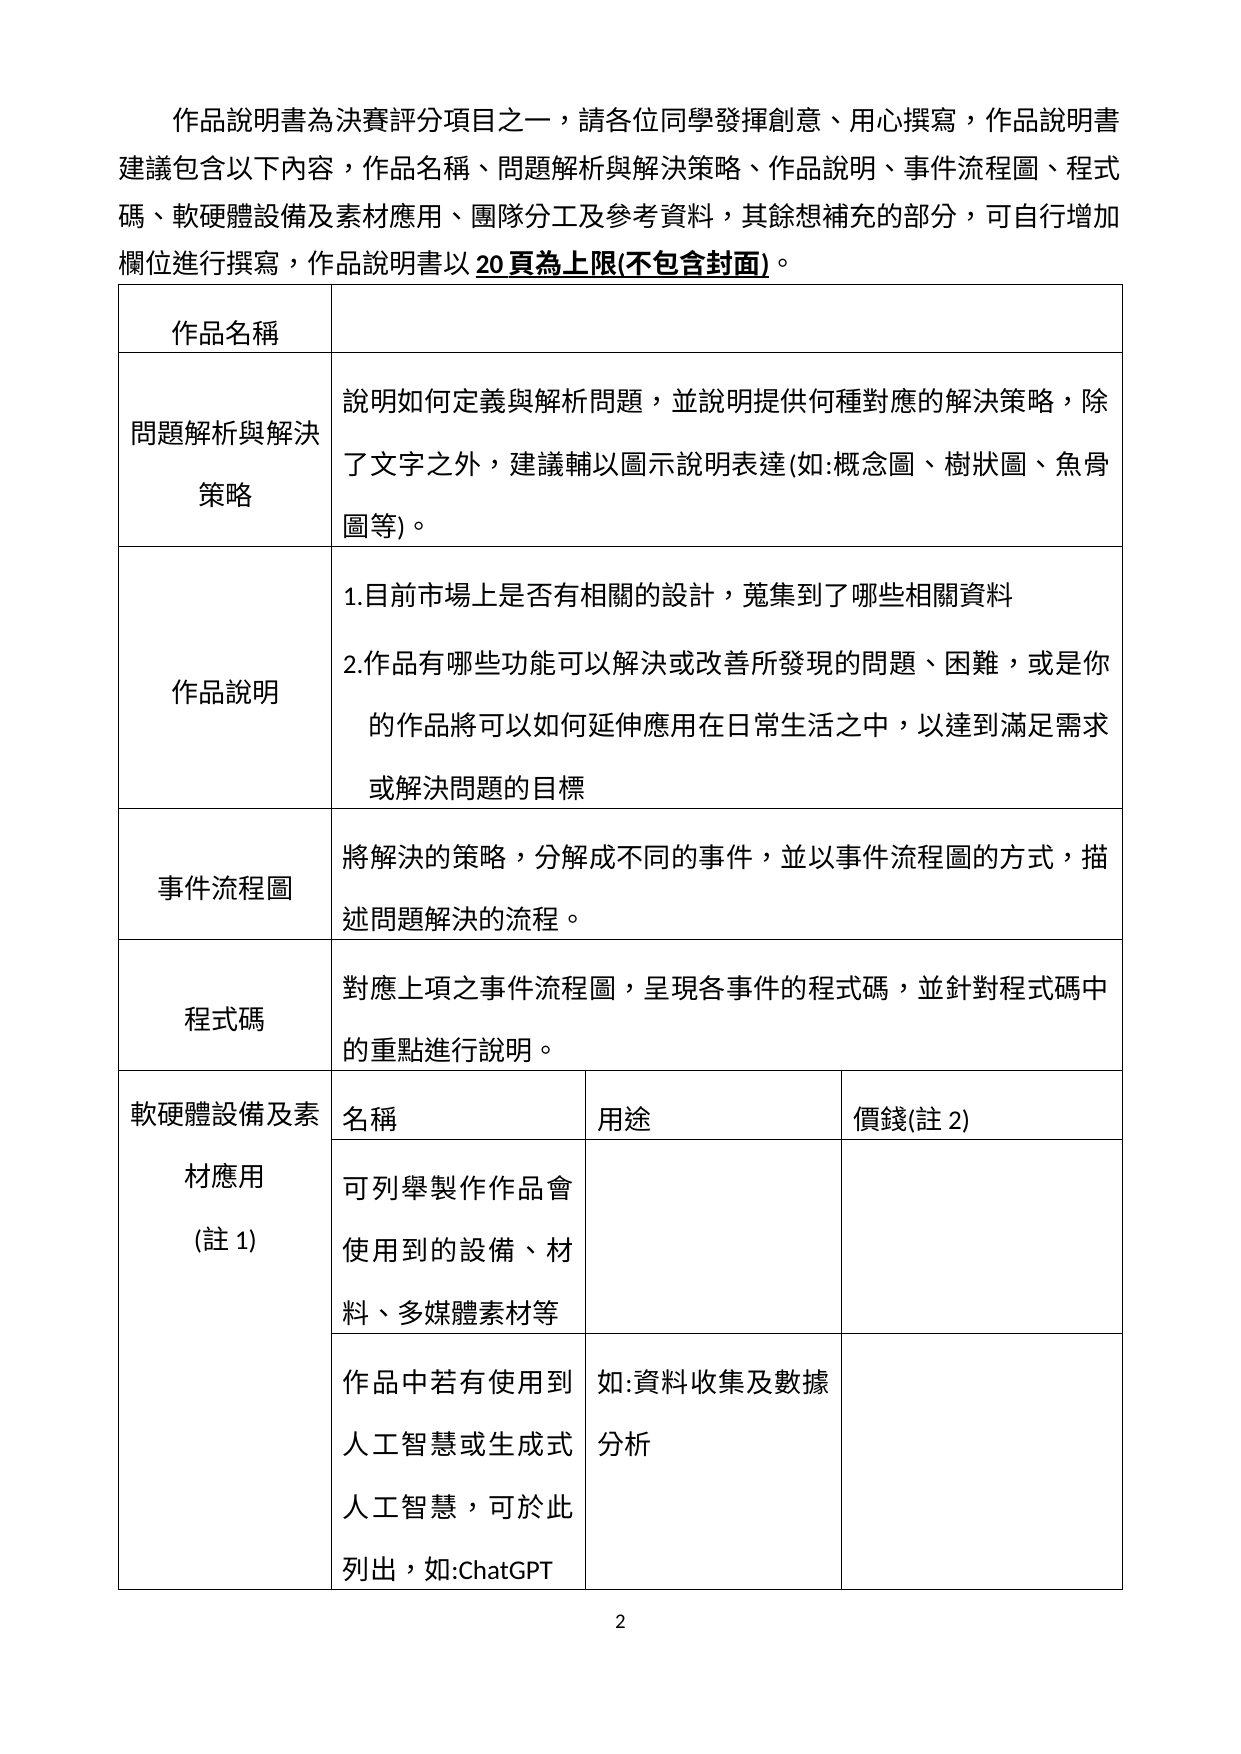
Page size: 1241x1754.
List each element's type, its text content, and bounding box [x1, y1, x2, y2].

table_cell 對應上項之事件流程圖，呈現各事件的程式碼，並針對程式碼中的重點進行說明。 [332, 940, 1122, 1070]
table_cell 如:資料收集及數據分析 [586, 1334, 841, 1589]
table_cell 名稱 [332, 1071, 585, 1139]
table_cell 將解決的策略，分解成不同的事件，並以事件流程圖的方式，描述問題解決的流程。 [332, 809, 1122, 939]
table_header 作品名稱 [119, 285, 331, 352]
table_cell 事件流程圖 [119, 809, 331, 939]
table_cell 目前市場上是否有相關的設計，蒐集到了哪些相關資料 作品有哪些功能可以解決或改善所發現的問題、困難，或是你的作品將可以如何延伸應用在日常生活之中，以達到滿足需求或解決問題的目標 [332, 547, 1122, 807]
table_cell [842, 1140, 1122, 1332]
table_cell 說明如何定義與解析問題，並說明提供何種對應的解決策略，除了文字之外，建議輔以圖示說明表達(如:概念圖、樹狀圖、魚骨圖等)。 [332, 353, 1122, 546]
table_cell 用途 [586, 1071, 841, 1139]
table_cell 程式碼 [119, 940, 331, 1070]
table_cell 可列舉製作作品會使用到的設備、材料、多媒體素材等 [332, 1140, 585, 1332]
table_cell [842, 1334, 1122, 1589]
table_header [332, 285, 1122, 352]
table_cell 軟硬體設備及素材應用 (註1) [119, 1071, 331, 1589]
text 作品說明書為決賽評分項目之一，請各位同學發揮創意、用心撰寫，作品說明書建議包含以下內容，作品名稱、問題解析與解決策略、作品說明、事件流程圖、程式碼、軟硬體設備及素材應用、團隊分工及參考資料，其餘想補充的部分，可自行增加欄位進行撰寫，作品說明書以20頁為上限(不包含封面)。 [118, 92, 1122, 283]
table_cell 作品中若有使用到人工智慧或生成式人工智慧，可於此列出，如:ChatGPT [332, 1334, 585, 1589]
table_cell [586, 1140, 841, 1332]
table_cell 作品說明 [119, 547, 331, 807]
table_cell 問題解析與解決策略 [119, 353, 331, 546]
table_cell 價錢(註2) [842, 1071, 1122, 1139]
